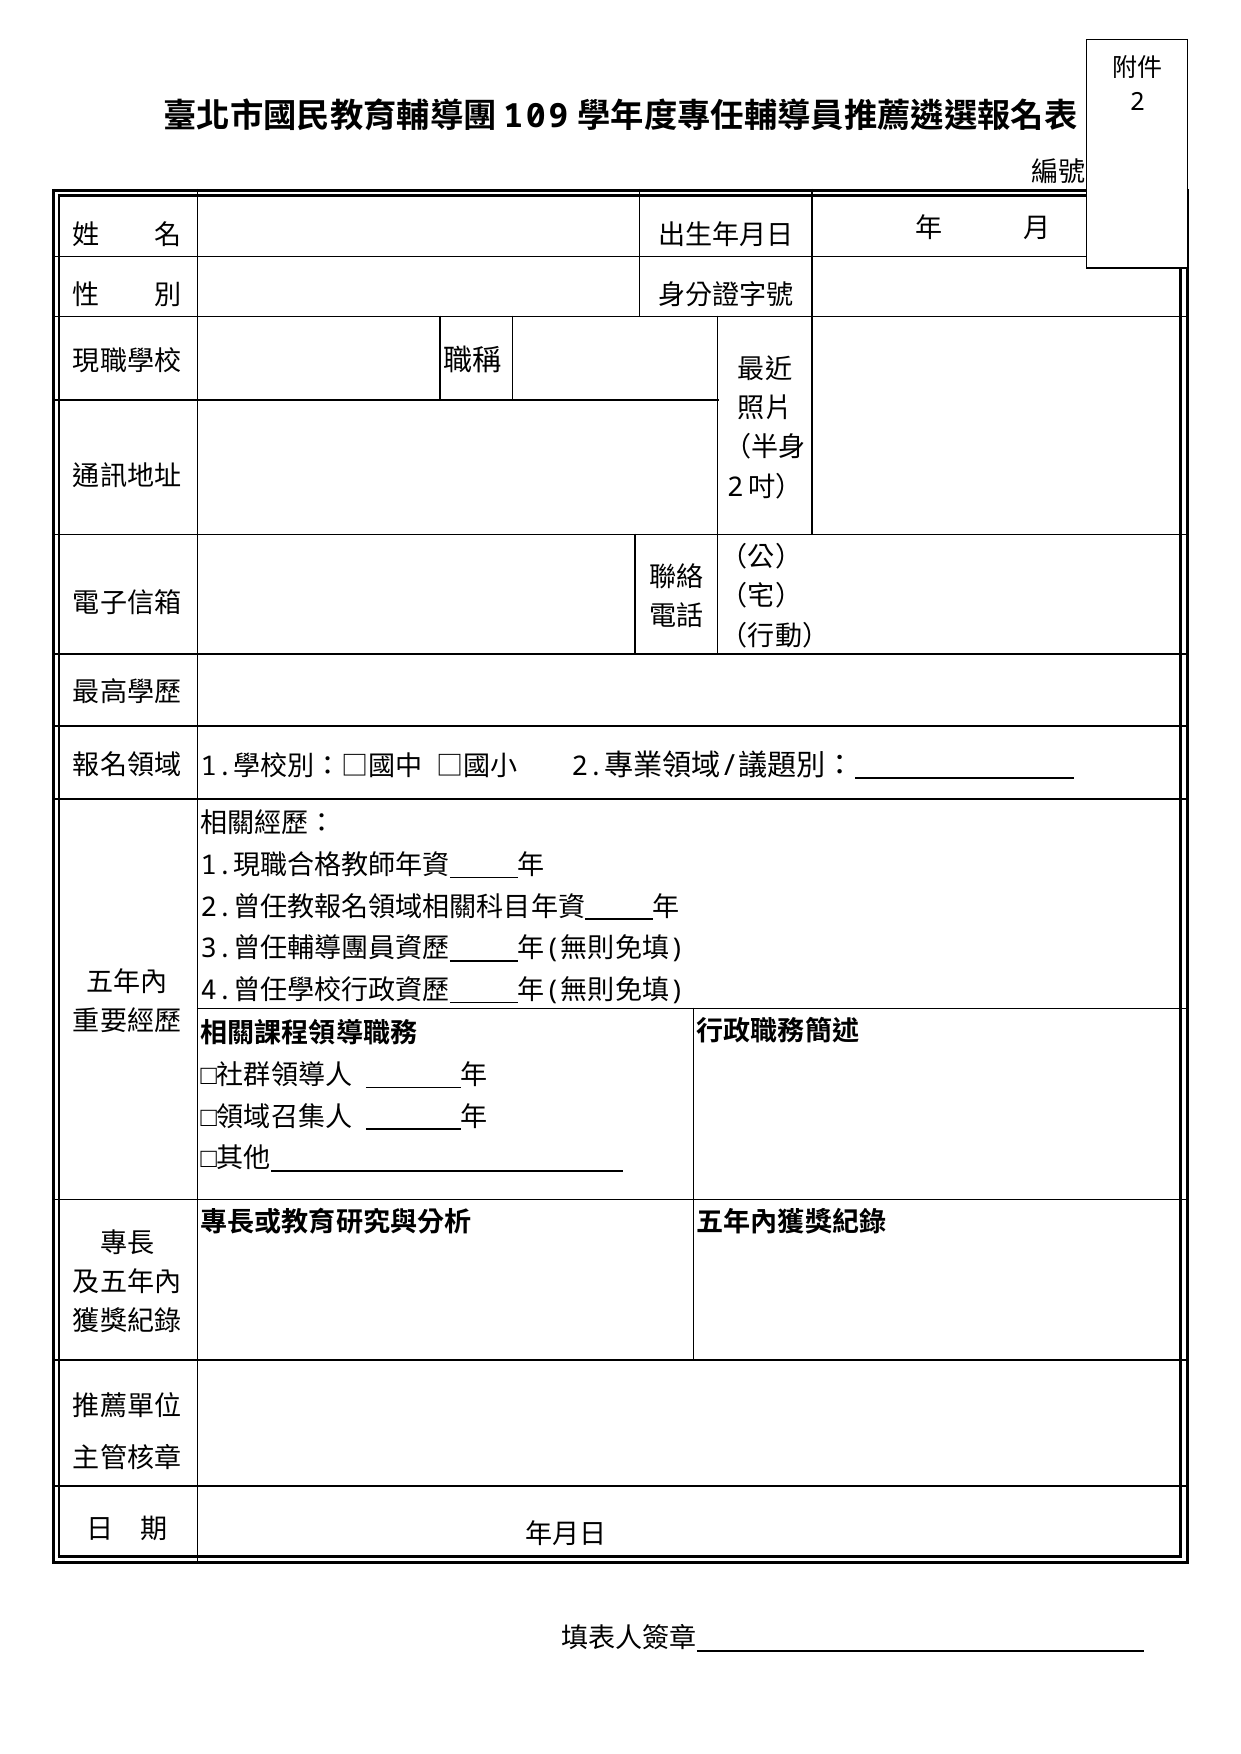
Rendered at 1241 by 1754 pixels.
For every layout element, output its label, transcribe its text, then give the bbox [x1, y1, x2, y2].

table_cell 最近 照片 （半身2吋） [718, 317, 811, 533]
table_cell 五年內獲獎紀錄 [694, 1200, 1179, 1359]
table_cell [198, 1361, 1179, 1485]
table_cell 職稱 [441, 317, 512, 399]
table_cell 五年內 重要經歷 [60, 800, 197, 1198]
table_cell [198, 655, 1179, 725]
table_cell 行政職務簡述 [694, 1009, 1179, 1198]
table_cell 專長或教育研究與分析 [198, 1200, 693, 1359]
table_header 出生年月日 [640, 197, 811, 256]
text 臺北市國民教育輔導團109學年度專任輔導員推薦遴選報名表 [1087, 40, 1187, 267]
table_cell 電子信箱 [60, 535, 197, 653]
table_cell 最高學歷 [60, 655, 197, 725]
table_header 年 月 日 [813, 197, 1086, 256]
table_header [198, 197, 639, 256]
table_cell [198, 317, 439, 399]
table_cell （公） （宅） （行動） [718, 535, 1179, 653]
table_cell 身分證字號 [640, 257, 811, 316]
table_cell 專長 及五年內 獲獎紀錄 [60, 1200, 197, 1359]
table_cell 報名領域 [60, 727, 197, 798]
text 附件2 [1102, 48, 1172, 118]
table_header 姓 名 [60, 197, 197, 256]
table_cell [513, 317, 717, 399]
table_cell [813, 257, 1179, 316]
text 填表人簽章 [561, 1616, 1152, 1656]
table_cell 相關經歷： 1.現職合格教師年資 年 2.曾任教報名領域相關科目年資 年 3.曾任輔導團員資歷 年(無則免填) 4.曾任學校行政資歷 年(無則免填) [198, 800, 1179, 1008]
table_cell [198, 257, 639, 316]
text 臺北市國民教育輔導團109學年度專任輔導員推薦遴選報名表 [89, 89, 1086, 137]
table_cell 聯絡電話 [636, 535, 717, 653]
table_cell 日 期 [60, 1487, 197, 1555]
table_cell 年月日 [198, 1487, 1179, 1555]
table_cell [198, 401, 717, 533]
table_cell 現職學校 [60, 317, 197, 399]
table_cell [813, 317, 1179, 533]
table_cell 性 別 [60, 257, 197, 316]
text 編號： [89, 149, 1086, 189]
table_cell 通訊地址 [60, 401, 197, 533]
table_cell 1.學校別：□國中 □國小 2.專業領域/議題別： [198, 727, 1179, 798]
table_cell [198, 535, 634, 653]
table_cell 推薦單位 主管核章 [60, 1361, 197, 1485]
table_cell 相關課程領導職務 □社群領導人 年 □領域召集人 年 □其他 [198, 1009, 693, 1198]
